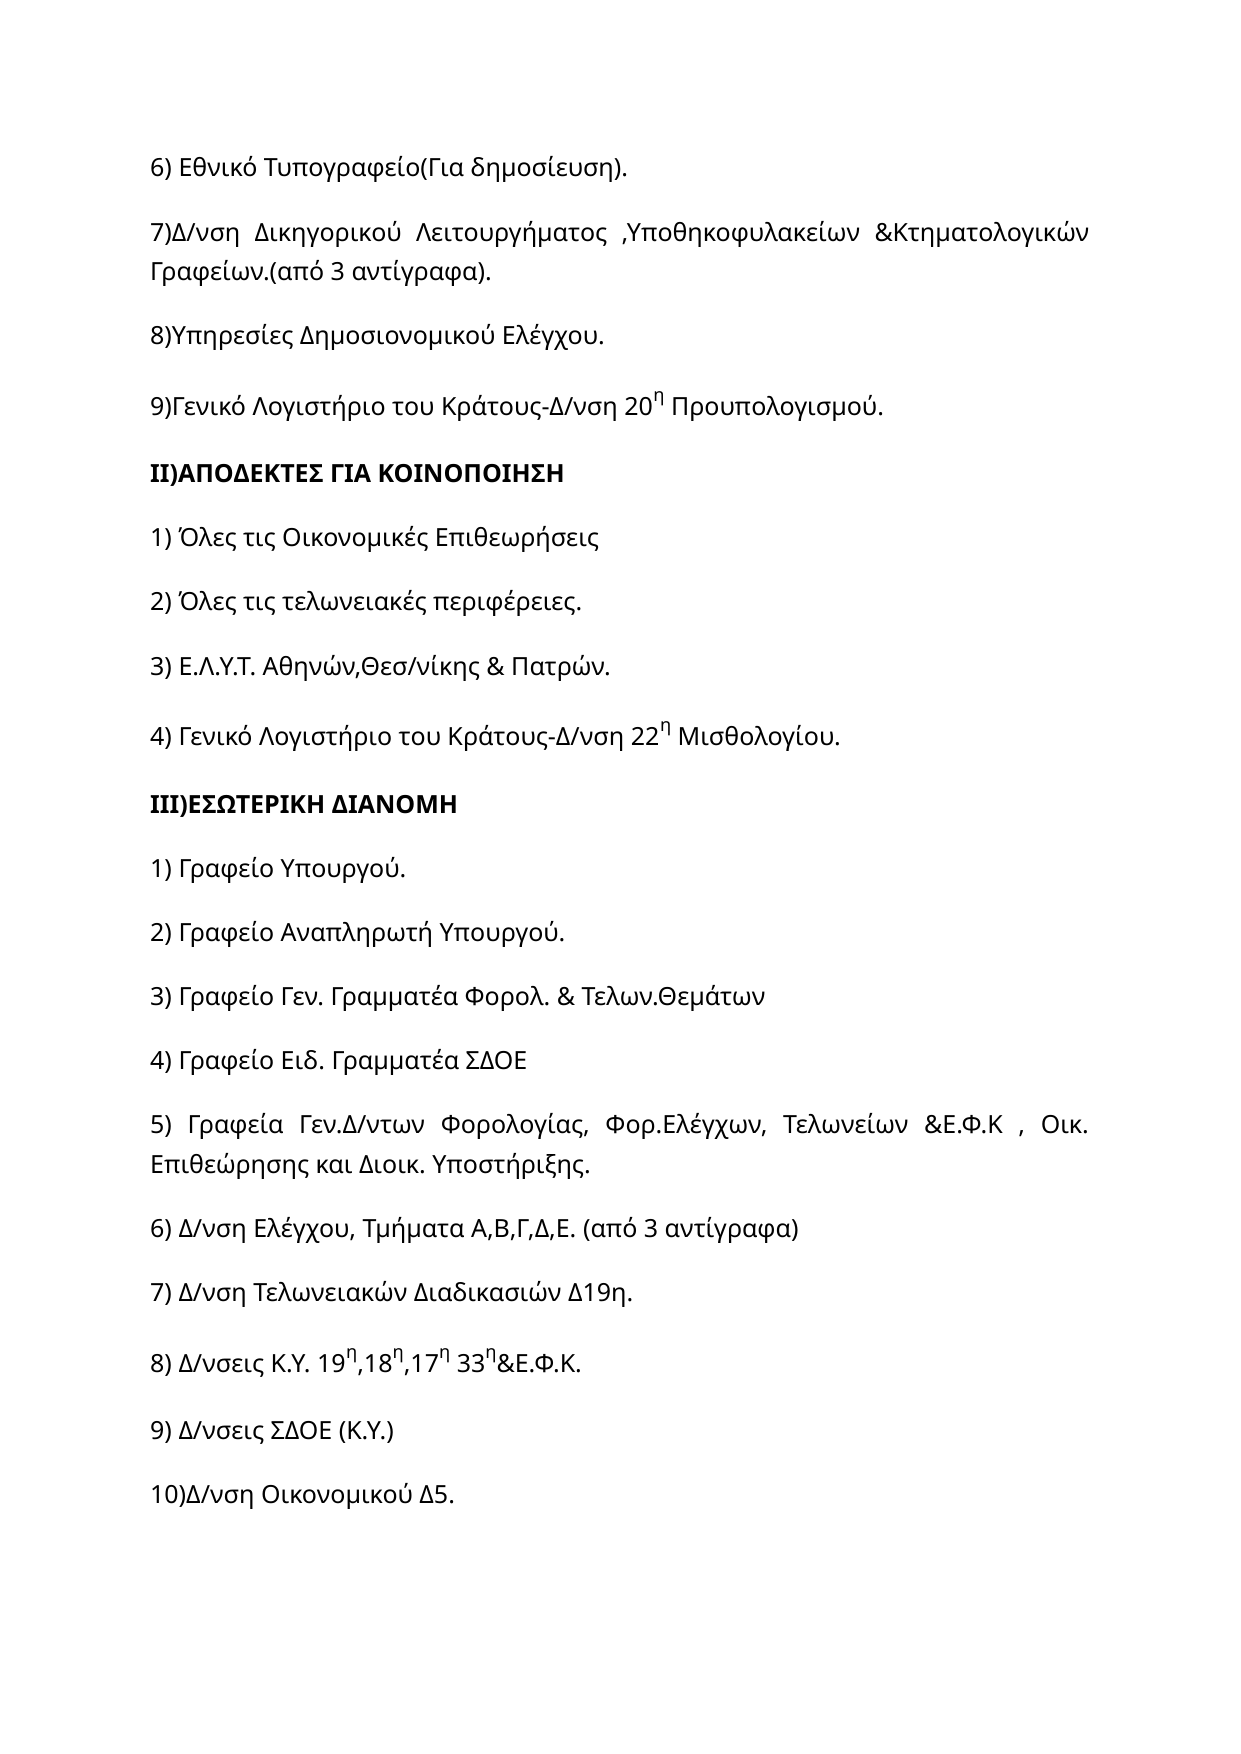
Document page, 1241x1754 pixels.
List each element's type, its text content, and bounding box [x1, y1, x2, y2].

text 7) Δ/νση Τελωνειακών Διαδικασιών Δ19η. [150, 1274, 1090, 1309]
text 10)Δ/νση Οικονομικού Δ5. [150, 1477, 1090, 1511]
text ΙΙΙ)ΕΣΩΤΕΡΙΚΗ ΔΙΑΝΟΜΗ [150, 786, 1090, 820]
text 3) Ε.Λ.Υ.Τ. Αθηνών,Θεσ/νίκης & Πατρών. [150, 648, 1090, 682]
text 6) Δ/νση Ελέγχου, Τμήματα Α,Β,Γ,Δ,Ε. (από 3 αντίγραφα) [150, 1210, 1090, 1244]
text 6) Εθνικό Τυπογραφείο(Για δημοσίευση). [150, 150, 1090, 184]
text 4) Γενικό Λογιστήριο του Κράτους-Δ/νση 22η Μισθολογίου. [150, 712, 1090, 755]
text 8) Δ/νσεις Κ.Υ. 19η,18η,17η 33η&Ε.Φ.Κ. [150, 1339, 1090, 1381]
text 2) Όλες τις τελωνειακές περιφέρειες. [150, 584, 1090, 618]
text ΙΙ)ΑΠΟΔΕΚΤΕΣ ΓΙΑ ΚΟΙΝΟΠΟΙΗΣΗ [150, 456, 1090, 490]
text 1) Γραφείο Υπουργού. [150, 850, 1090, 884]
text 5) Γραφεία Γεν.Δ/ντων Φορολογίας, Φορ.Ελέγχων, Τελωνείων &Ε.Φ.Κ , Οικ. Επιθεώρησης και Διοικ. Υποστήριξης. [150, 1107, 1090, 1180]
text 4) Γραφείο Ειδ. Γραμματέα ΣΔΟΕ [150, 1043, 1090, 1077]
text 9) Δ/νσεις ΣΔΟΕ (Κ.Υ.) [150, 1413, 1090, 1447]
text 8)Υπηρεσίες Δημοσιονομικού Ελέγχου. [150, 317, 1090, 352]
text 7)Δ/νση Δικηγορικού Λειτουργήματος ,Υποθηκοφυλακείων &Κτηματολογικών Γραφείων.(από 3 αντίγραφα). [150, 214, 1090, 287]
text 9)Γενικό Λογιστήριο του Κράτους-Δ/νση 20η Προυπολογισμού. [150, 382, 1090, 424]
text 3) Γραφείο Γεν. Γραμματέα Φορολ. & Τελων.Θεμάτων [150, 979, 1090, 1013]
text 1) Όλες τις Οικονομικές Επιθεωρήσεις [150, 520, 1090, 554]
text 2) Γραφείο Αναπληρωτή Υπουργού. [150, 914, 1090, 949]
